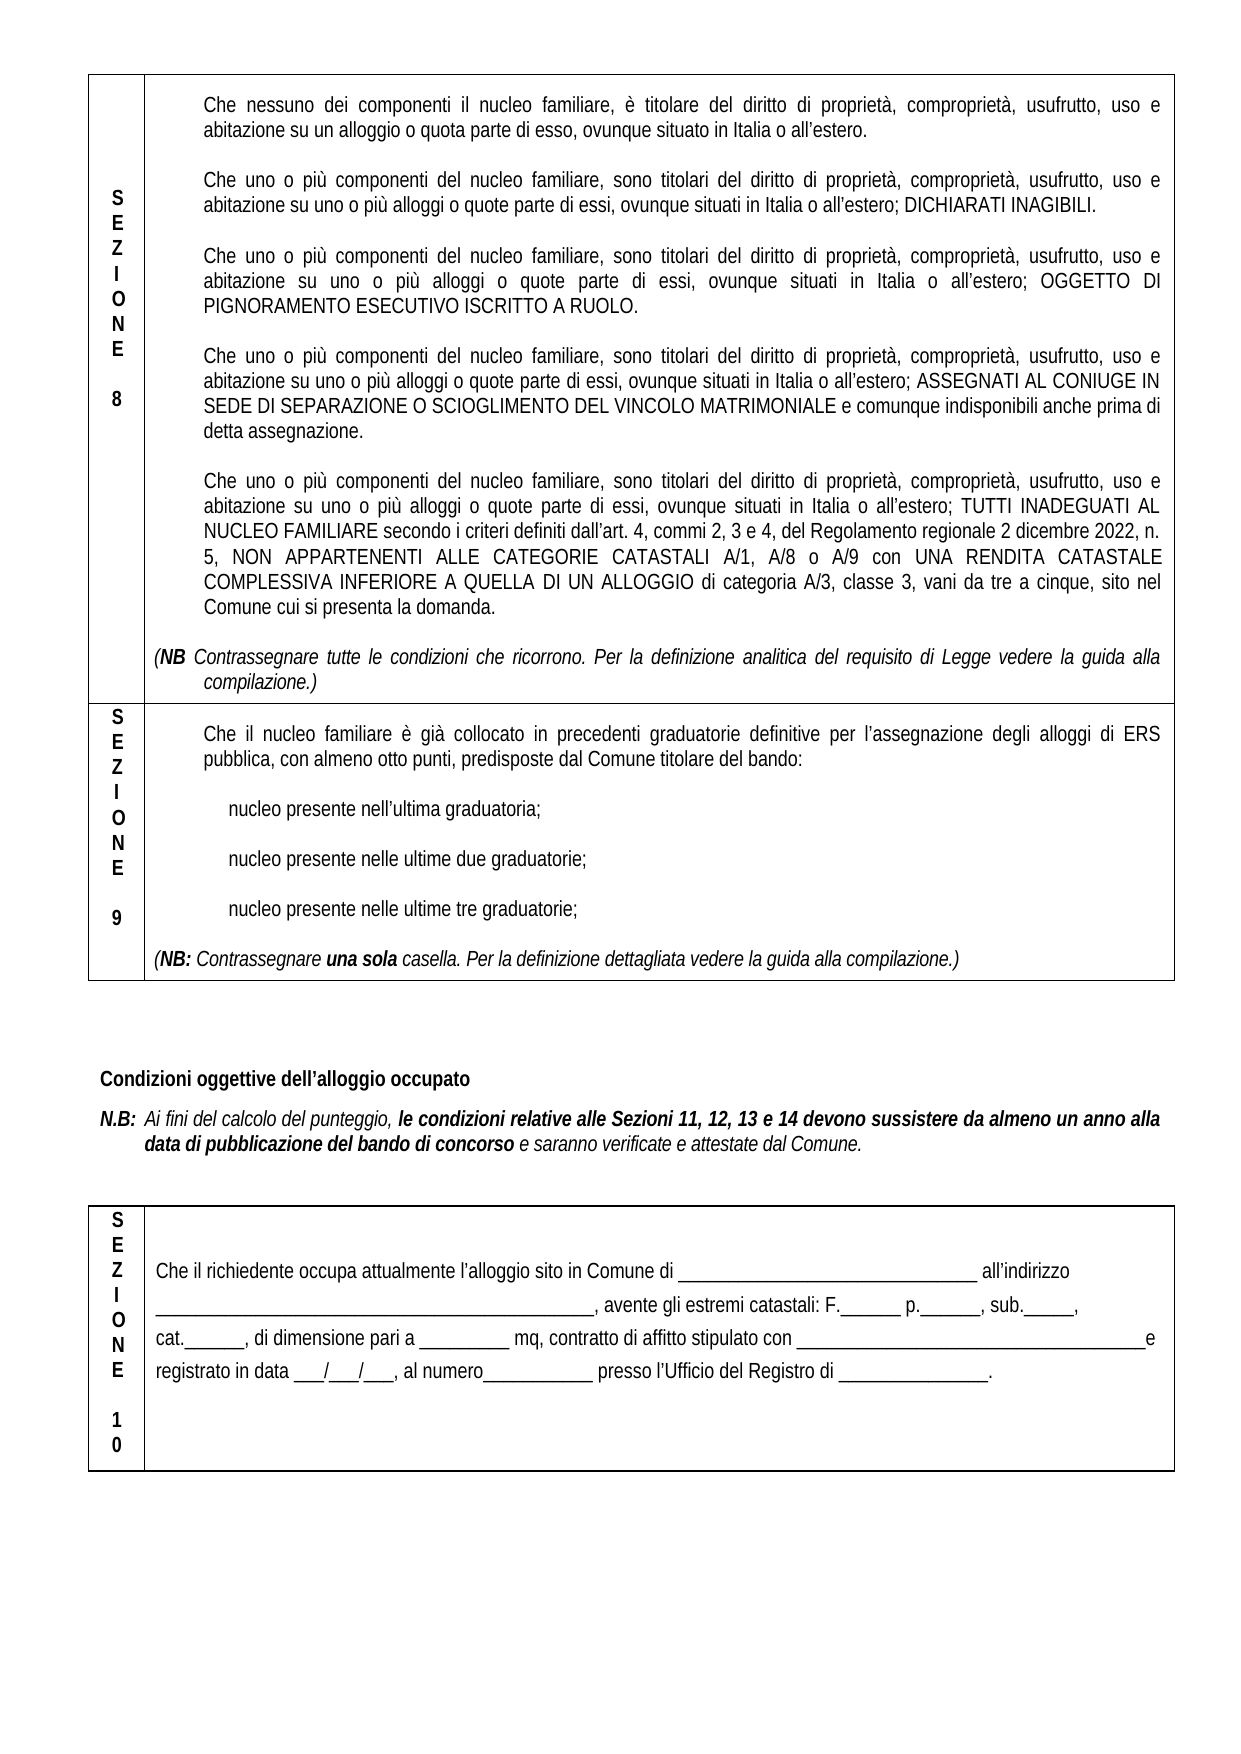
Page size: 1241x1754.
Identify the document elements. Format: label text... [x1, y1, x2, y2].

table_cell SEZIONE 10 [89, 1207, 144, 1470]
table_cell SEZIONE 8 [89, 75, 144, 702]
table_cell SEZIONE 9 [89, 704, 144, 979]
table_cell Che il richiedente occupa attualmente l’alloggio sito in Comune di ______________________________ all’indirizzo ____________________________________________, avente gli estremi catastali: F.______ p.______, sub._____, cat.______, di dimensione pari a _________ mq, contratto di affitto stipulato con ___________________________________e registrato in data ___/___/___, al numero___________ presso l’Ufficio del Registro di _______________. [145, 1207, 1174, 1470]
table_cell Che il nucleo familiare è già collocato in precedenti graduatorie definitive per l’assegnazione degli alloggi di ERS pubblica, con almeno otto punti, predisposte dal Comune titolare del bando: nucleo presente nell’ultima graduatoria; nucleo presente nelle ultime due graduatorie; nucleo presente nelle ultime tre graduatorie; (NB: Contrassegnare una sola casella. Per la definizione dettagliata vedere la guida alla compilazione.) [145, 704, 1174, 979]
table_cell Condizioni oggettive dell’alloggio occupato N.B: Ai fini del calcolo del punteggio, le condizioni relative alle Sezioni 11, 12, 13 e 14 devono sussistere da almeno un anno alla data di pubblicazione del bando di concorso e saranno verificate e attestate dal Comune. [89, 981, 1174, 1205]
table_cell Che nessuno dei componenti il nucleo familiare, è titolare del diritto di proprietà, comproprietà, usufrutto, uso e abitazione su un alloggio o quota parte di esso, ovunque situato in Italia o all’estero. Che uno o più componenti del nucleo familiare, sono titolari del diritto di proprietà, comproprietà, usufrutto, uso e abitazione su uno o più alloggi o quote parte di essi, ovunque situati in Italia o all’estero; DICHIARATI INAGIBILI. Che uno o più componenti del nucleo familiare, sono titolari del diritto di proprietà, comproprietà, usufrutto, uso e abitazione su uno o più alloggi o quote parte di essi, ovunque situati in Italia o all’estero; OGGETTO DI PIGNORAMENTO ESECUTIVO ISCRITTO A RUOLO. Che uno o più componenti del nucleo familiare, sono titolari del diritto di proprietà, comproprietà, usufrutto, uso e abitazione su uno o più alloggi o quote parte di essi, ovunque situati in Italia o all’estero; ASSEGNATI AL CONIUGE IN SEDE DI SEPARAZIONE O SCIOGLIMENTO DEL VINCOLO MATRIMONIALE e comunque indisponibili anche prima di detta assegnazione. Che uno o più componenti del nucleo familiare, sono titolari del diritto di proprietà, comproprietà, usufrutto, uso e abitazione su uno o più alloggi o quote parte di essi, ovunque situati in Italia o all’estero; TUTTI INADEGUATI AL NUCLEO FAMILIARE secondo i criteri definiti dall’art. 4, commi 2, 3 e 4, del Regolamento regionale 2 dicembre 2022, n. 5, non appartenenti alle categorie catastali A/1, A/8 o A/9 con una rendita catastale complessiva inferiore a quella di un alloggio di categoria A/3, classe 3, vani da tre a cinque, sito nel Comune cui si presenta la domanda. (NB Contrassegnare tutte le condizioni che ricorrono. Per la definizione analitica del requisito di Legge vedere la guida alla compilazione.) [145, 75, 1174, 702]
